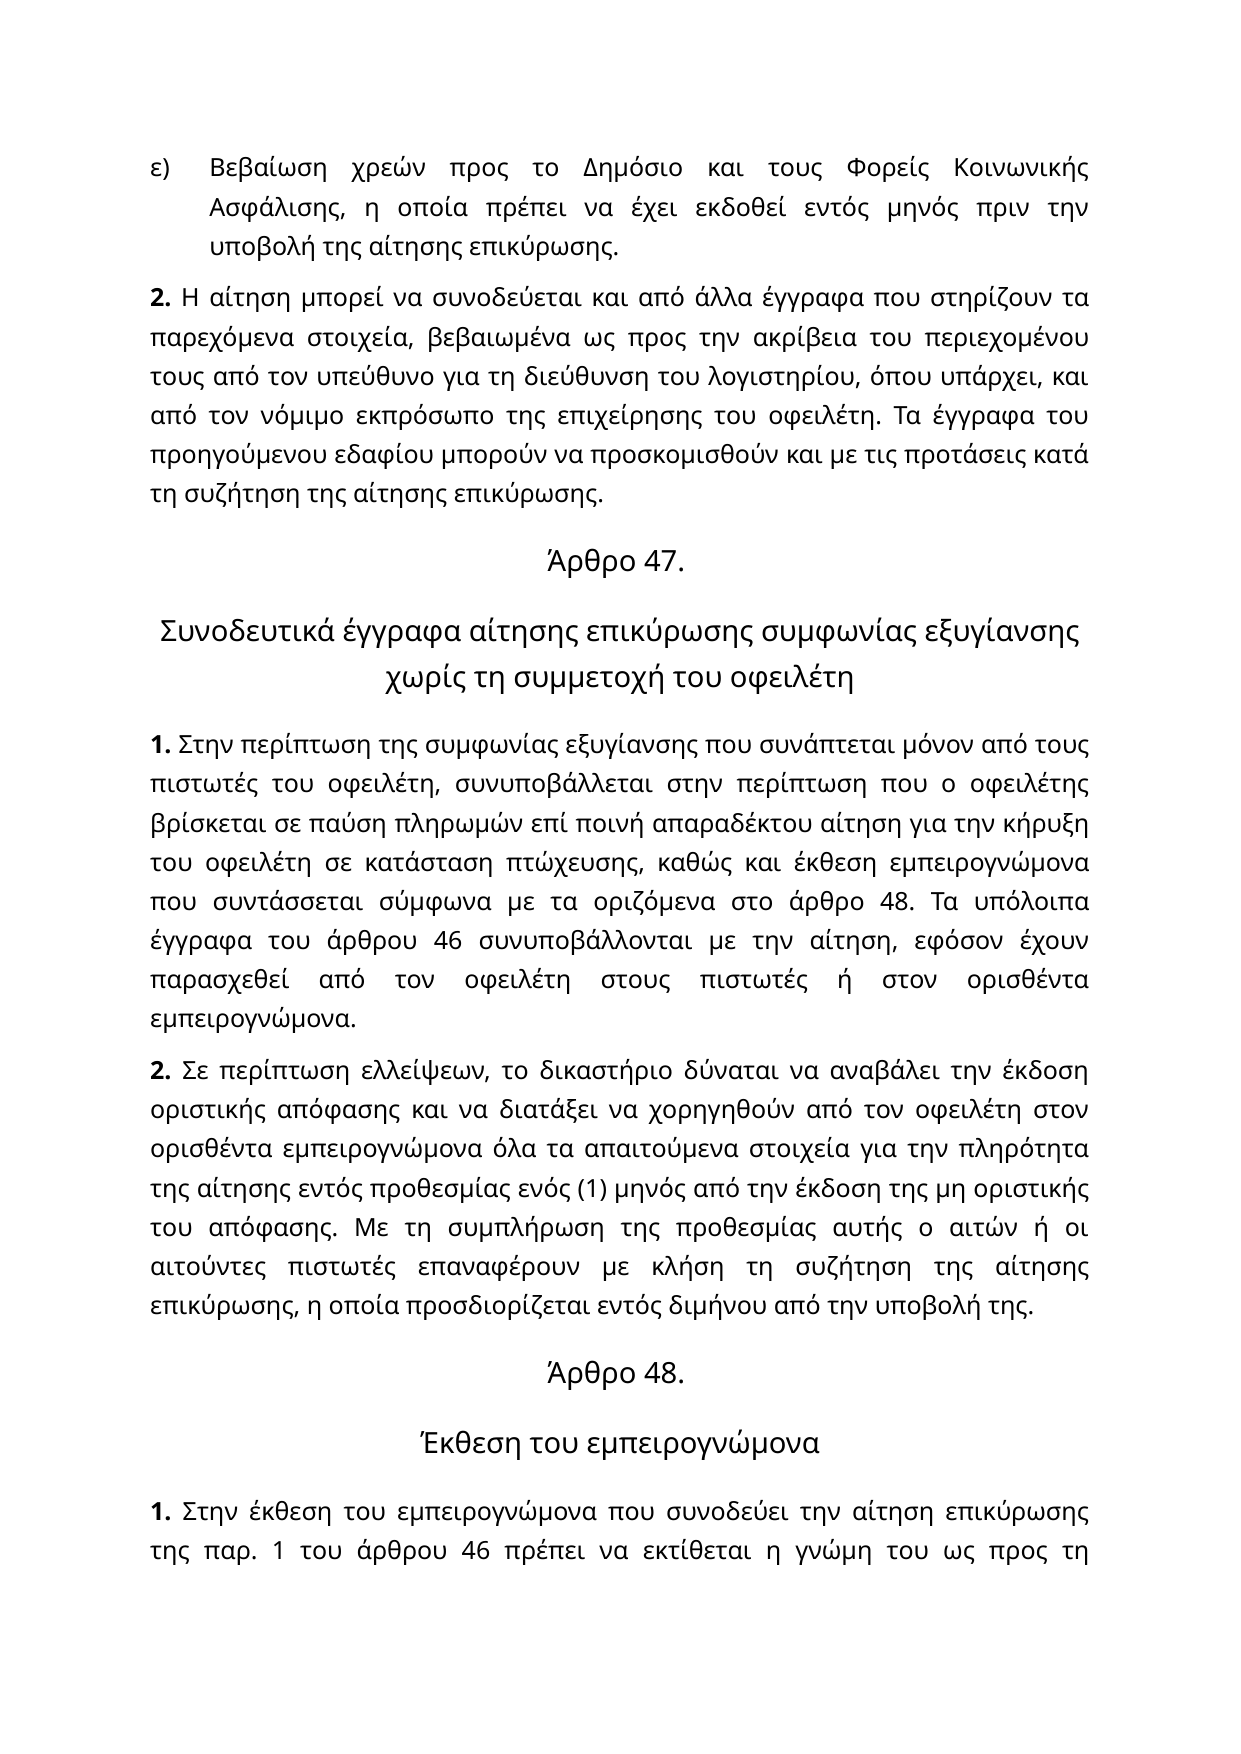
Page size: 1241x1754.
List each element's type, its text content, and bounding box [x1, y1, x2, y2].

text 1. Στην έκθεση του εμπειρογνώμονα που συνοδεύει την αίτηση επικύρωσης της παρ. 1 του άρθρου 46 πρέπει να εκτίθεται η γνώμη του ως προς τη [150, 1493, 1090, 1566]
subtitle Άρθρο 48. [150, 1352, 1090, 1392]
list ε) Βεβαίωση χρεών προς το Δημόσιο και τους Φορείς Κοινωνικής Ασφάλισης, η οποία πρέπει να έχει εκδοθεί εντός μηνός πριν την υποβολή της αίτησης επικύρωσης. [150, 150, 1090, 262]
text 1. Στην περίπτωση της συμφωνίας εξυγίανσης που συνάπτεται μόνον από τους πιστωτές του οφειλέτη, συνυποβάλλεται στην περίπτωση που ο οφειλέτης βρίσκεται σε παύση πληρωμών επί ποινή απαραδέκτου αίτηση για την κήρυξη του οφειλέτη σε κατάσταση πτώχευσης, καθώς και έκθεση εμπειρογνώμονα που συντάσσεται σύμφωνα με τα οριζόμενα στο άρθρο 48. Τα υπόλοιπα έγγραφα του άρθρου 46 συνυποβάλλονται με την αίτηση, εφόσον έχουν παρασχεθεί από τον οφειλέτη στους πιστωτές ή στον ορισθέντα εμπειρογνώμονα. [150, 727, 1090, 1035]
text 2. Σε περίπτωση ελλείψεων, το δικαστήριο δύναται να αναβάλει την έκδοση οριστικής απόφασης και να διατάξει να χορηγηθούν από τον οφειλέτη στον ορισθέντα εμπειρογνώμονα όλα τα απαιτούμενα στοιχεία για την πληρότητα της αίτησης εντός προθεσμίας ενός (1) μηνός από την έκδοση της μη οριστικής του απόφασης. Με τη συμπλήρωση της προθεσμίας αυτής ο αιτών ή οι αιτούντες πιστωτές επαναφέρουν με κλήση τη συζήτηση της αίτησης επικύρωσης, η οποία προσδιορίζεται εντός διμήνου από την υποβολή της. [150, 1053, 1090, 1322]
subtitle Άρθρο 47. [150, 540, 1090, 580]
text 2. Η αίτηση μπορεί να συνοδεύεται και από άλλα έγγραφα που στηρίζουν τα παρεχόμενα στοιχεία, βεβαιωμένα ως προς την ακρίβεια του περιεχομένου τους από τον υπεύθυνο για τη διεύθυνση του λογιστηρίου, όπου υπάρχει, και από τον νόμιμο εκπρόσωπο της επιχείρησης του οφειλέτη. Τα έγγραφα του προηγούμενου εδαφίου μπορούν να προσκομισθούν και με τις προτάσεις κατά τη συζήτηση της αίτησης επικύρωσης. [150, 280, 1090, 510]
subtitle Έκθεση του εμπειρογνώμονα [150, 1422, 1090, 1462]
subtitle Συνοδευτικά έγγραφα αίτησης επικύρωσης συμφωνίας εξυγίανσης χωρίς τη συμμετοχή του οφειλέτη [150, 611, 1090, 696]
